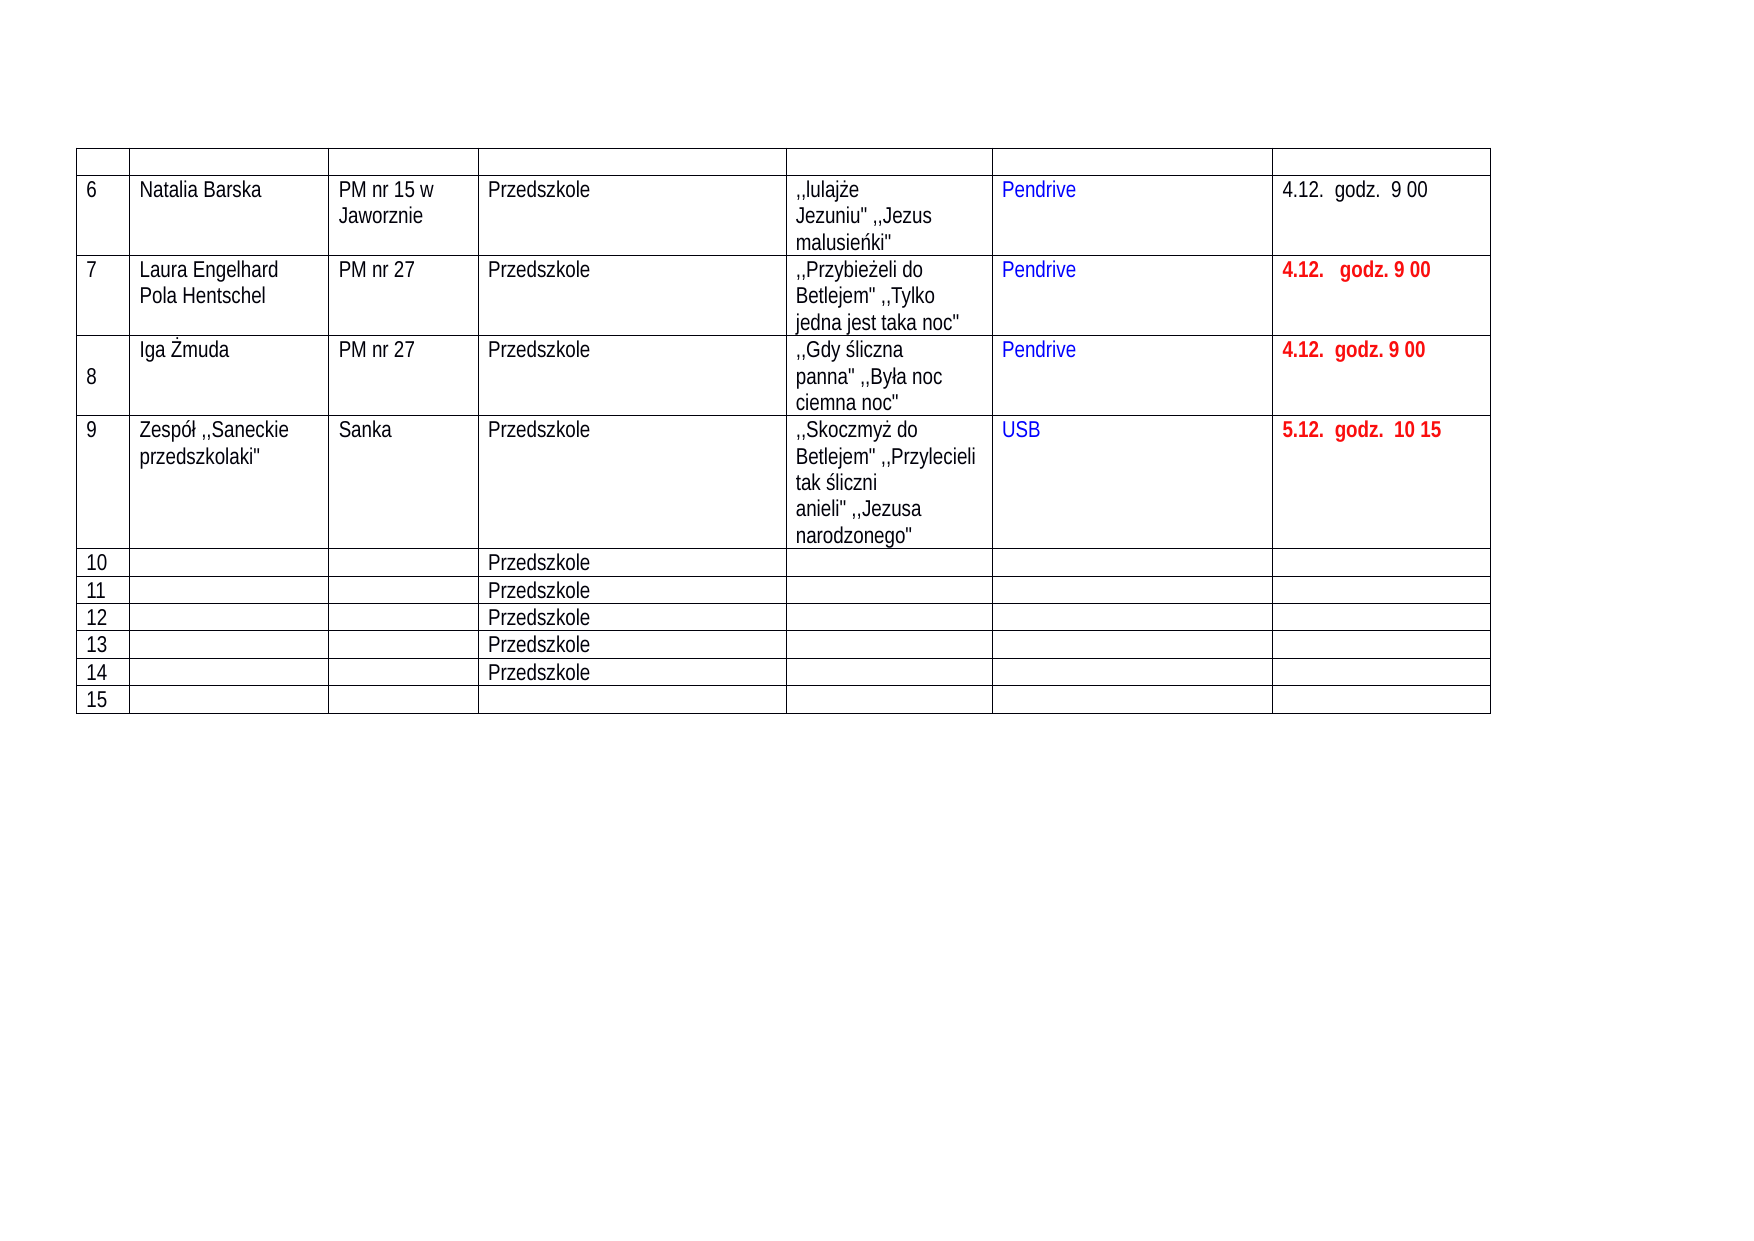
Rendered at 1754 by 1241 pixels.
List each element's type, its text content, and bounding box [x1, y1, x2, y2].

table_cell PM nr 27 [329, 336, 478, 415]
table_cell [787, 149, 992, 175]
table_cell Pendrive [993, 336, 1272, 415]
table_cell [329, 631, 478, 658]
table_cell Iga Żmuda [130, 336, 328, 415]
table_cell Przedszkole [479, 659, 786, 685]
table_cell [1273, 604, 1490, 630]
table_cell ,,Skoczmyż do Betlejem" ,,Przylecieli tak śliczni anieli" ,,Jezusa narodzonego" [787, 416, 992, 548]
table_cell 7 [77, 256, 129, 335]
table_cell [993, 549, 1272, 576]
table_cell 8 [77, 336, 129, 415]
table_cell 10 [77, 549, 129, 576]
table_cell Zespół ,,Saneckie przedszkolaki" [130, 416, 328, 548]
table_cell [329, 549, 478, 576]
table_cell Przedszkole [479, 416, 786, 548]
table_cell [787, 577, 992, 603]
table_cell ,,Gdy śliczna panna" ,,Była noc ciemna noc" [787, 336, 992, 415]
table_cell [329, 149, 478, 175]
table_cell 11 [77, 577, 129, 603]
table_cell 5.12. godz. 10 15 [1273, 416, 1490, 548]
table_cell [787, 549, 992, 576]
table_cell Natalia Barska [130, 176, 328, 255]
table_cell [1273, 686, 1490, 712]
table_cell [329, 604, 478, 630]
table_cell [787, 686, 992, 712]
table_cell [77, 149, 129, 175]
table_cell Pendrive [993, 176, 1272, 255]
table_cell [993, 686, 1272, 712]
table_cell [130, 577, 328, 603]
table_cell [329, 659, 478, 685]
table_cell [130, 549, 328, 576]
table_cell 4.12. godz. 9 00 [1273, 256, 1490, 335]
table_cell [130, 149, 328, 175]
table_cell [130, 631, 328, 658]
table_cell ,,Przybieżeli do Betlejem" ,,Tylko jedna jest taka noc" [787, 256, 992, 335]
table_cell Pendrive [993, 256, 1272, 335]
table_cell [1273, 149, 1490, 175]
table_cell PM nr 27 [329, 256, 478, 335]
table_cell [479, 149, 786, 175]
table_cell [1273, 577, 1490, 603]
table_cell 13 [77, 631, 129, 658]
table_cell PM nr 15 w Jaworznie [329, 176, 478, 255]
table_cell [787, 631, 992, 658]
table_cell [479, 686, 786, 712]
table_cell [993, 577, 1272, 603]
table_cell Przedszkole [479, 604, 786, 630]
table_cell USB [993, 416, 1272, 548]
table_cell Laura Engelhard Pola Hentschel [130, 256, 328, 335]
table_cell Przedszkole [479, 577, 786, 603]
table_cell 9 [77, 416, 129, 548]
table_cell [1273, 659, 1490, 685]
table_cell 4.12. godz. 9 00 [1273, 336, 1490, 415]
table_cell [1273, 549, 1490, 576]
table_cell [329, 686, 478, 712]
table_cell [329, 577, 478, 603]
table_cell 6 [77, 176, 129, 255]
table_cell 4.12. godz. 9 00 [1273, 176, 1490, 255]
table_cell Przedszkole [479, 256, 786, 335]
table_cell Przedszkole [479, 336, 786, 415]
table_cell [130, 686, 328, 712]
table_cell 12 [77, 604, 129, 630]
table_cell 14 [77, 659, 129, 685]
table_cell [993, 631, 1272, 658]
table_cell [130, 604, 328, 630]
table_cell ,,lulajże Jezuniu" ,,Jezus malusieńki" [787, 176, 992, 255]
table_cell [130, 659, 328, 685]
table_cell Przedszkole [479, 631, 786, 658]
table_cell [993, 604, 1272, 630]
table_cell 15 [77, 686, 129, 712]
table_cell Sanka [329, 416, 478, 548]
table_cell [993, 659, 1272, 685]
table_cell Przedszkole [479, 176, 786, 255]
table_cell [787, 659, 992, 685]
table_cell Przedszkole [479, 549, 786, 576]
table_cell [993, 149, 1272, 175]
table_cell [1273, 631, 1490, 658]
table_cell [787, 604, 992, 630]
